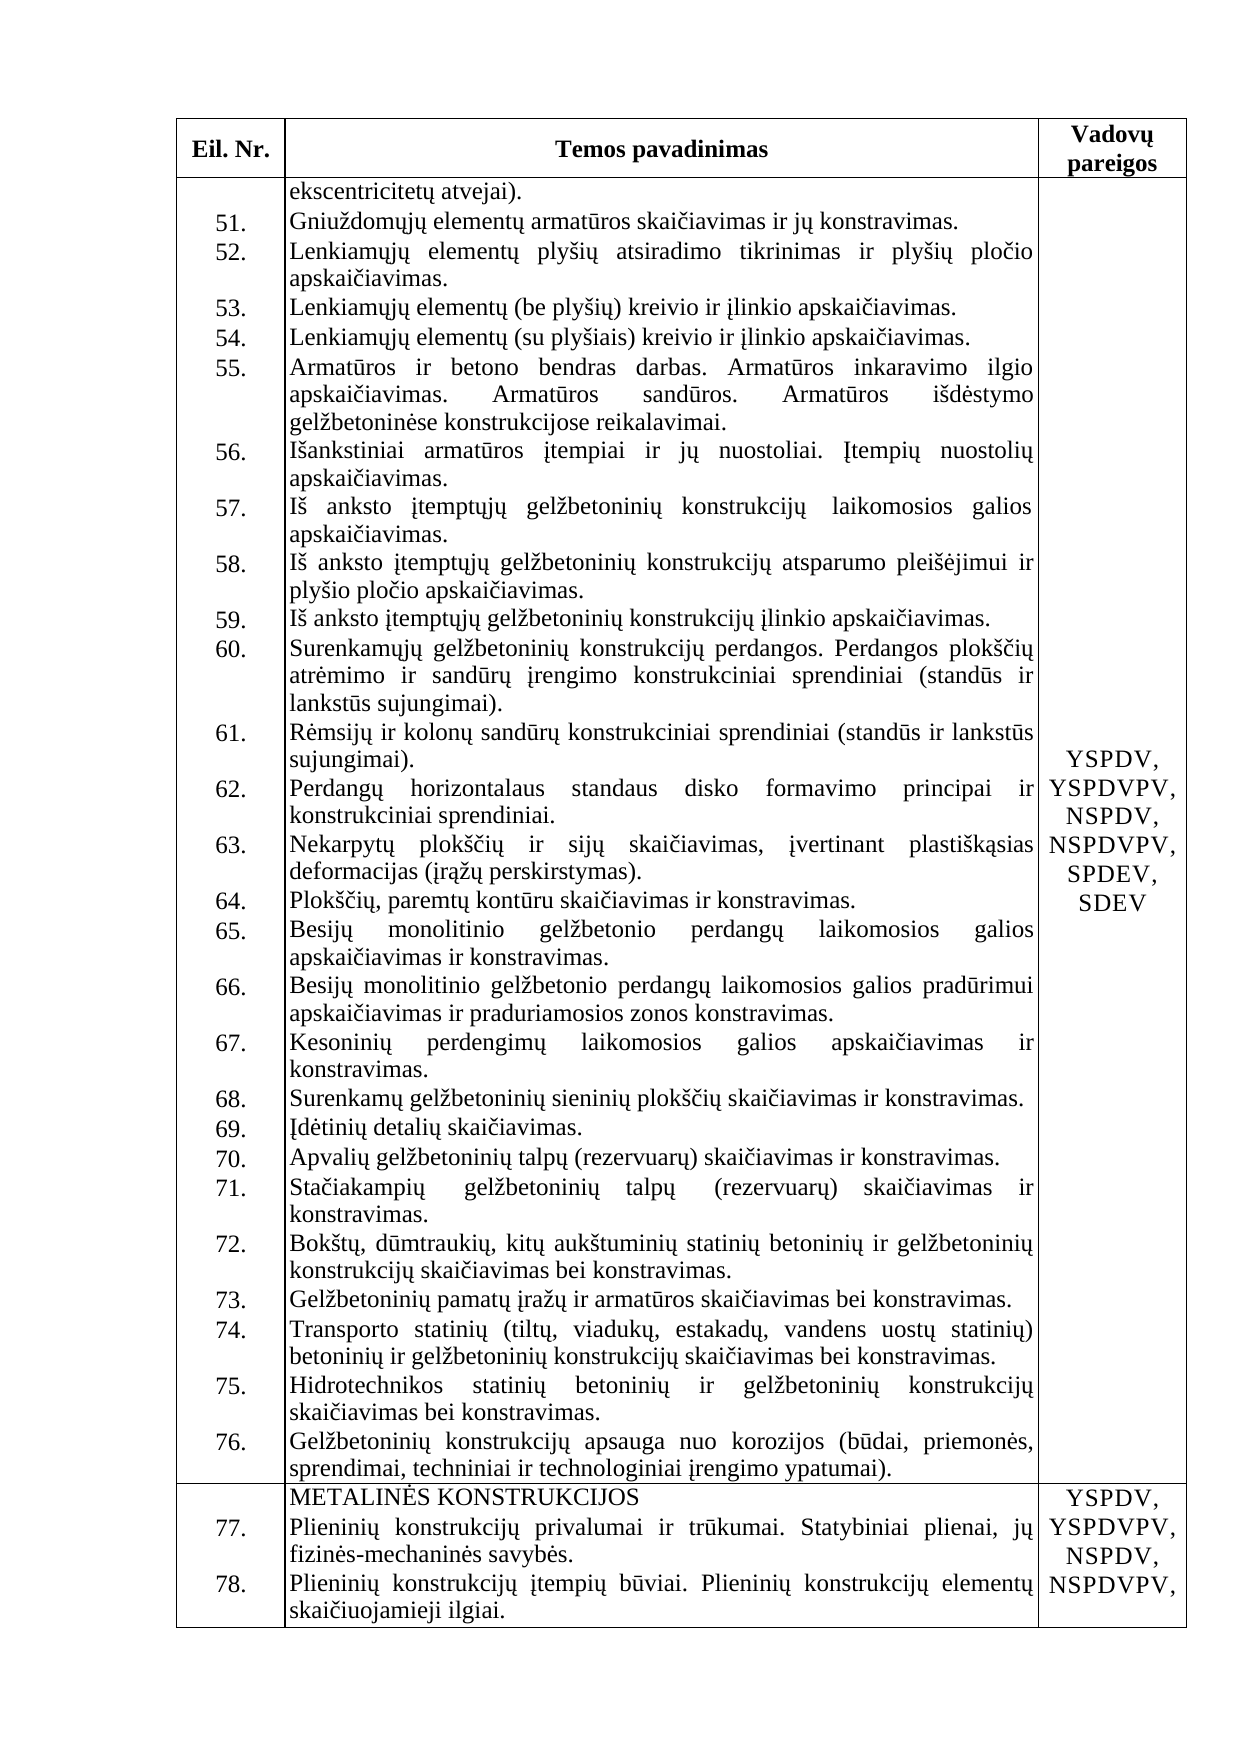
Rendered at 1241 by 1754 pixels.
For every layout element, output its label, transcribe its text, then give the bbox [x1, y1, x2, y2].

table_cell ekscentricitetų atvejai). [286, 178, 1038, 207]
table_cell 52. [177, 236, 284, 292]
table_cell 65. [177, 915, 284, 971]
table_cell Iš anksto įtemptųjų gelžbetoninių konstrukcijų įlinkio apskaičiavimas. [286, 604, 1038, 633]
table_cell Gelžbetoninių pamatų įražų ir armatūros skaičiavimas bei konstravimas. [286, 1285, 1038, 1314]
table_cell Plieninių konstrukcijų privalumai ir trūkumai. Statybiniai plienai, jų fizinės-mechaninės savybės. [286, 1512, 1038, 1568]
table_cell YSPDV, YSPDVPV, NSPDV, NSPDVPV, SPDEV, SDEV [1039, 178, 1186, 1482]
table_cell 68. [177, 1083, 284, 1113]
table_cell 62. [177, 773, 284, 829]
table_cell 72. [177, 1229, 284, 1284]
table_cell 78. [177, 1568, 284, 1627]
table_cell 53. [177, 293, 284, 322]
table_cell Iš anksto įtemptųjų gelžbetoninių konstrukcijų laikomosios galios apskaičiavimas. [286, 492, 1038, 548]
table_cell 70. [177, 1143, 284, 1172]
table_cell Plieninių konstrukcijų įtempių būviai. Plieninių konstrukcijų elementų skaičiuojamieji ilgiai. [286, 1568, 1038, 1627]
table_cell 64. [177, 885, 284, 915]
table_cell 66. [177, 971, 284, 1027]
table_cell 74. [177, 1314, 284, 1370]
table_cell 73. [177, 1285, 284, 1314]
table_cell Kesoninių perdengimų laikomosios galios apskaičiavimas ir konstravimas. [286, 1027, 1038, 1083]
table_cell 76. [177, 1426, 284, 1482]
table_cell Lenkiamųjų elementų (be plyšių) kreivio ir įlinkio apskaičiavimas. [286, 293, 1038, 322]
table_cell 55. [177, 352, 284, 436]
table_cell Plokščių, paremtų kontūru skaičiavimas ir konstravimas. [286, 885, 1038, 915]
table_cell Išankstiniai armatūros įtempiai ir jų nuostoliai. Įtempių nuostolių apskaičiavimas. [286, 436, 1038, 492]
table_cell Gelžbetoninių konstrukcijų apsauga nuo korozijos (būdai, priemonės, sprendimai, techniniai ir technologiniai įrengimo ypatumai). [286, 1426, 1038, 1482]
table_cell Armatūros ir betono bendras darbas. Armatūros inkaravimo ilgio apskaičiavimas. Armatūros sandūros. Armatūros išdėstymo gelžbetoninėse konstrukcijose reikalavimai. [286, 352, 1038, 436]
table_cell Gniuždomųjų elementų armatūros skaičiavimas ir jų konstravimas. [286, 207, 1038, 236]
table_cell 59. [177, 604, 284, 633]
table_cell 51. [177, 207, 284, 236]
table_cell 77. [177, 1512, 284, 1568]
table_cell Surenkamų gelžbetoninių sieninių plokščių skaičiavimas ir konstravimas. [286, 1083, 1038, 1113]
table_cell 75. [177, 1370, 284, 1426]
table_cell 69. [177, 1113, 284, 1143]
table_cell YSPDV, YSPDVPV, NSPDV, NSPDVPV, [1039, 1484, 1186, 1627]
table_cell 54. [177, 322, 284, 352]
table_cell 61. [177, 717, 284, 773]
table_cell Rėmsijų ir kolonų sandūrų konstrukciniai sprendiniai (standūs ir lankstūs sujungimai). [286, 717, 1038, 773]
table_cell Nekarpytų plokščių ir sijų skaičiavimas, įvertinant plastiškąsias deformacijas (įrąžų perskirstymas). [286, 829, 1038, 885]
table_cell 71. [177, 1173, 284, 1228]
table_cell Iš anksto įtemptųjų gelžbetoninių konstrukcijų atsparumo pleišėjimui ir plyšio pločio apskaičiavimas. [286, 548, 1038, 604]
table_header Eil. Nr. [177, 119, 284, 177]
table_cell Perdangų horizontalaus standaus disko formavimo principai ir konstrukciniai sprendiniai. [286, 773, 1038, 829]
table_cell 58. [177, 548, 284, 604]
table_cell Hidrotechnikos statinių betoninių ir gelžbetoninių konstrukcijų skaičiavimas bei konstravimas. [286, 1370, 1038, 1426]
table_cell Besijų monolitinio gelžbetonio perdangų laikomosios galios pradūrimui apskaičiavimas ir praduriamosios zonos konstravimas. [286, 971, 1038, 1027]
table_cell 57. [177, 492, 284, 548]
table_header Vadovų pareigos [1039, 119, 1186, 177]
table_cell METALINĖS KONSTRUKCIJOS [286, 1484, 1038, 1512]
table_cell Lenkiamųjų elementų plyšių atsiradimo tikrinimas ir plyšių pločio apskaičiavimas. [286, 236, 1038, 292]
table_cell [177, 1484, 284, 1512]
table_cell Besijų monolitinio gelžbetonio perdangų laikomosios galios apskaičiavimas ir konstravimas. [286, 915, 1038, 971]
table_cell 60. [177, 634, 284, 717]
table_cell Lenkiamųjų elementų (su plyšiais) kreivio ir įlinkio apskaičiavimas. [286, 322, 1038, 352]
table_header Temos pavadinimas [286, 119, 1038, 177]
table_cell Apvalių gelžbetoninių talpų (rezervuarų) skaičiavimas ir konstravimas. [286, 1143, 1038, 1172]
table_cell [177, 178, 284, 207]
table_cell 63. [177, 829, 284, 885]
table_cell 56. [177, 436, 284, 492]
table_cell 67. [177, 1027, 284, 1083]
table_cell Įdėtinių detalių skaičiavimas. [286, 1113, 1038, 1143]
table_cell Transporto statinių (tiltų, viadukų, estakadų, vandens uostų statinių) betoninių ir gelžbetoninių konstrukcijų skaičiavimas bei konstravimas. [286, 1314, 1038, 1370]
